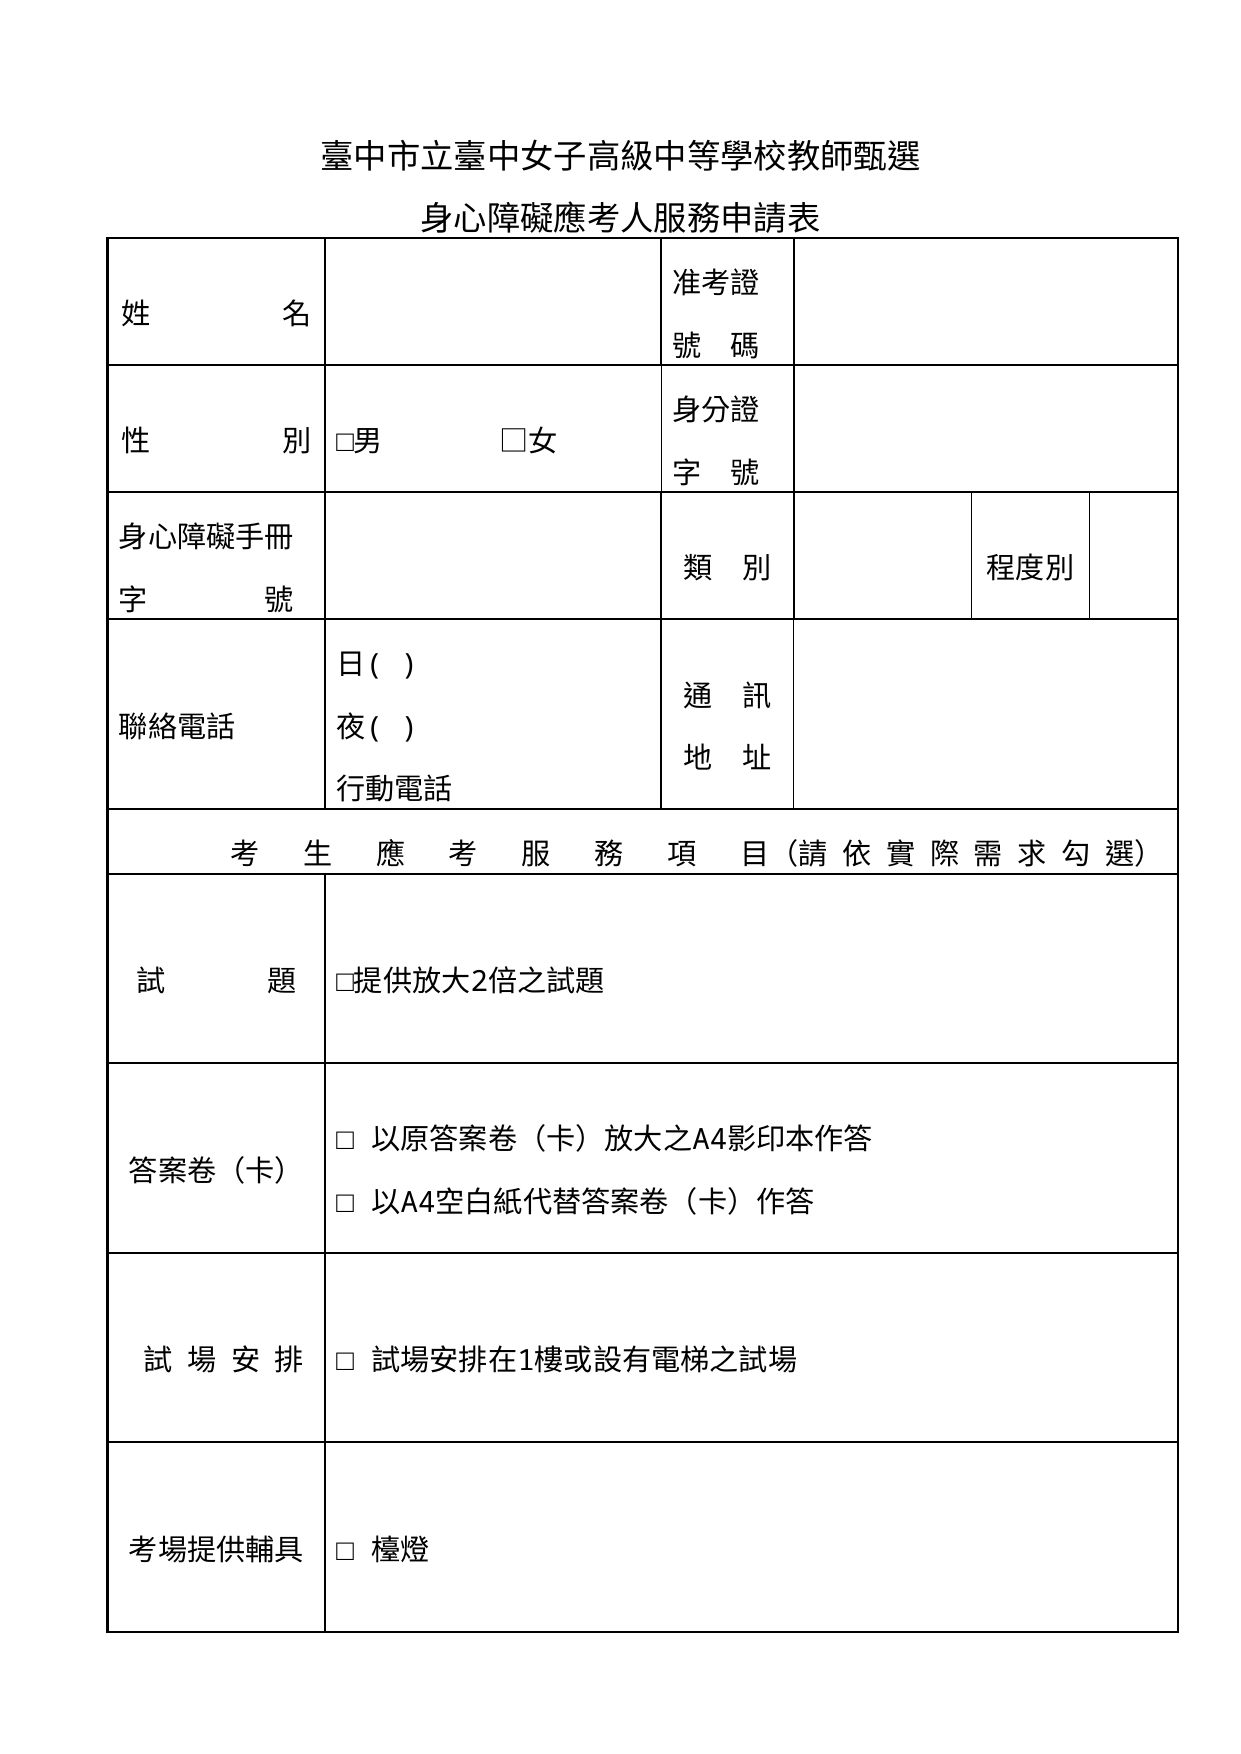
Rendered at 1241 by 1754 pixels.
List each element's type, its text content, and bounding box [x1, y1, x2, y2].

table_cell 程度別 [972, 493, 1089, 618]
table_cell □ 試場安排在1樓或設有電梯之試場 [326, 1254, 1177, 1441]
table_cell 考 生 應 考 服 務 項 目（請 依 實 際 需 求 勾 選） [109, 810, 1177, 872]
table_cell □提供放大2倍之試題 [326, 875, 1177, 1062]
table_cell 性 別 [109, 366, 324, 491]
table_cell □男 □女 [326, 366, 661, 491]
table_header 姓 名 [109, 239, 324, 364]
table_cell □ 以原答案卷（卡）放大之A4影印本作答 □ 以A4空白紙代替答案卷（卡）作答 [326, 1064, 1177, 1252]
table_cell 通 訊 地 址 [662, 620, 793, 808]
table_cell 答案卷（卡） [109, 1064, 324, 1252]
table_cell 類 別 [662, 493, 793, 618]
table_cell □ 檯燈 [326, 1443, 1177, 1631]
table_cell 試 場 安 排 [109, 1254, 324, 1441]
text 身心障礙應考人服務申請表 [89, 174, 1152, 237]
table_cell 考場提供輔具 [109, 1443, 324, 1631]
table_cell [326, 493, 660, 618]
table_cell 試 題 [109, 875, 324, 1062]
table_header [795, 239, 1177, 364]
table_header 准考證 號 碼 [662, 239, 793, 364]
table_cell [795, 493, 971, 618]
table_cell [794, 620, 1177, 808]
table_cell 身分證 字 號 [662, 366, 793, 491]
table_cell [1090, 493, 1177, 618]
text 臺中市立臺中女子高級中等學校教師甄選 [89, 112, 1152, 174]
table_cell [795, 366, 1177, 491]
table_header [326, 239, 660, 364]
table_cell 聯絡電話 [109, 620, 324, 808]
table_cell 身心障礙手冊 字 號 [109, 493, 324, 618]
table_cell 日( ) 夜( ) 行動電話 [326, 620, 660, 808]
